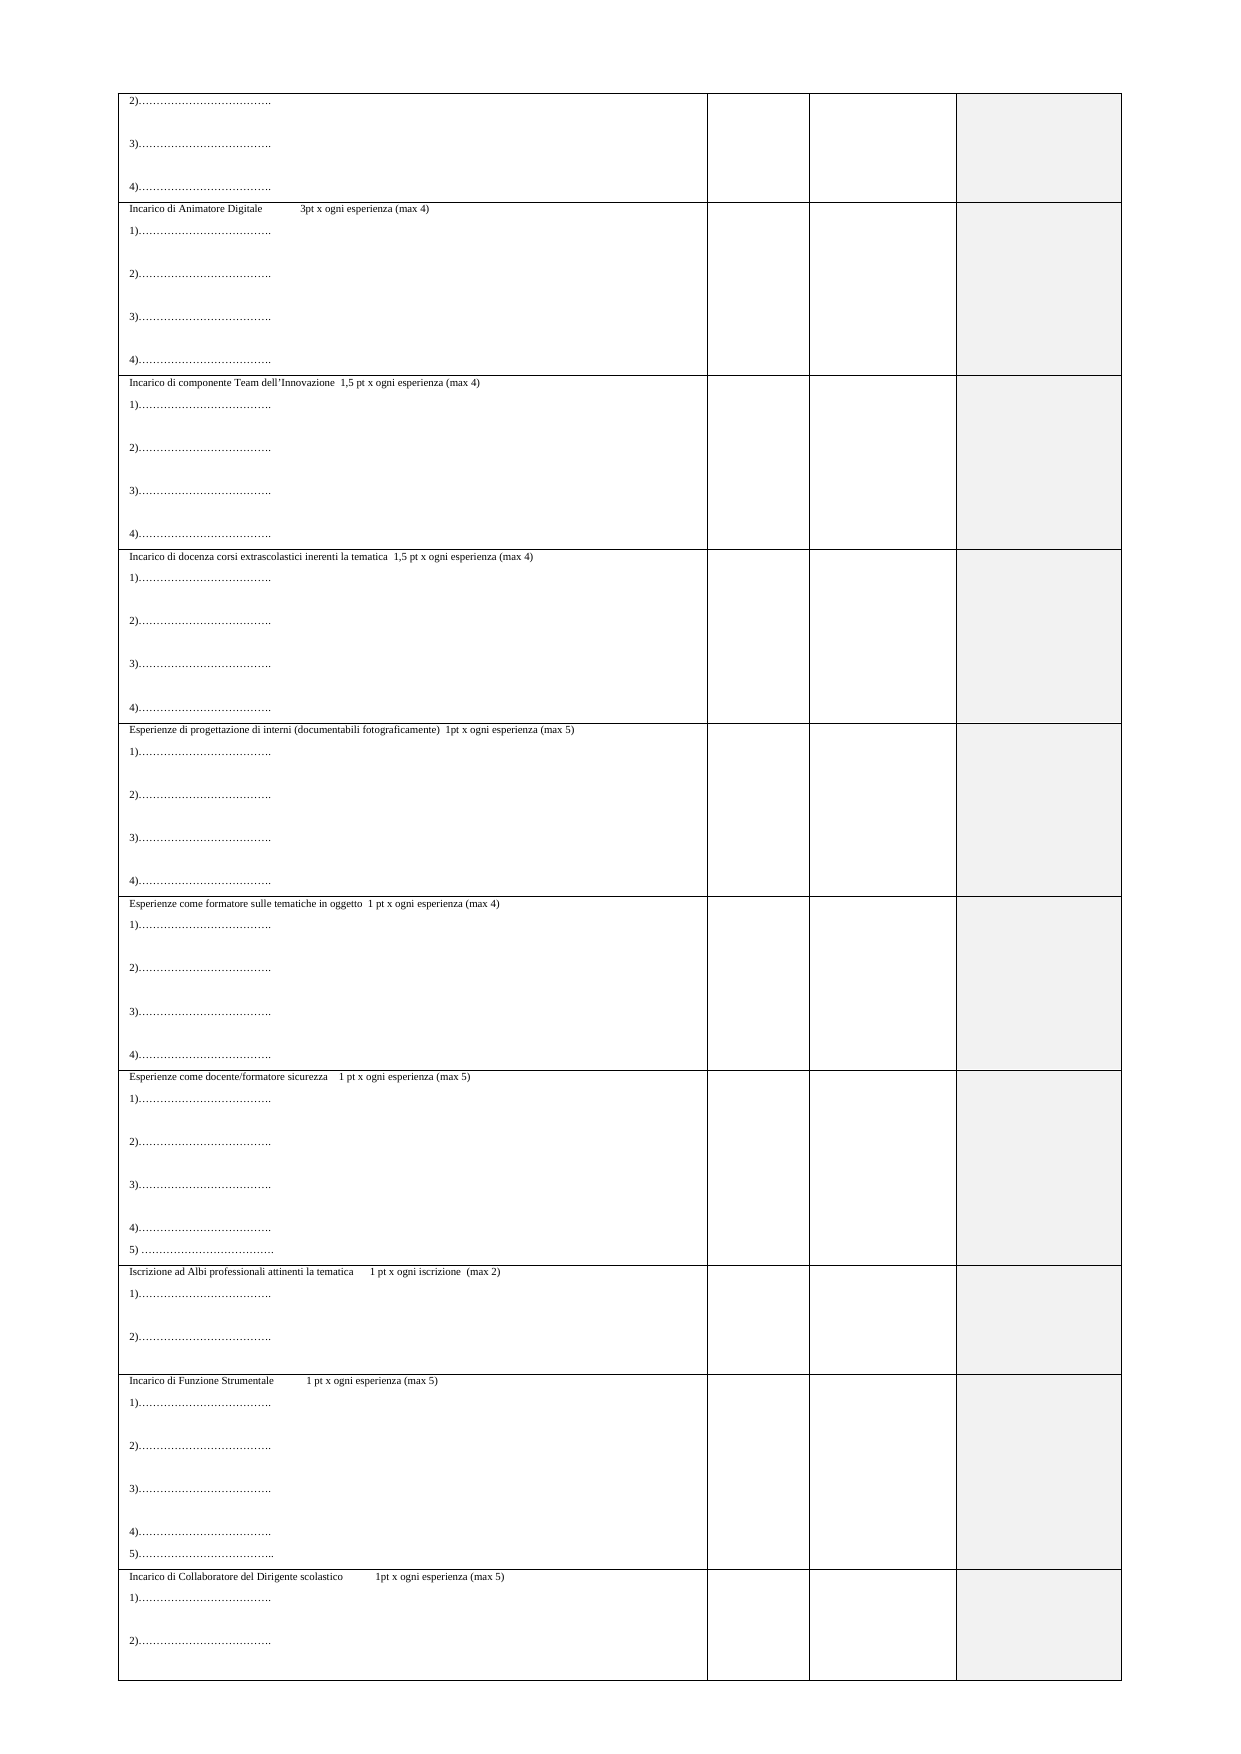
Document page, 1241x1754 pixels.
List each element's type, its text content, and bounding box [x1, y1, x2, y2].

table_cell Esperienze di progettazione di interni (documentabili fotograficamente) 1pt x ogni esperienza (max 5) 1)………………………………. 2)………………………………. 3)………………………………. 4)………………………………. [119, 724, 707, 896]
table_cell Incarico di Collaboratore del Dirigente scolastico 1pt x ogni esperienza (max 5) 1)………………………………. 2)………………………………. [119, 1570, 707, 1680]
table_cell Iscrizione ad Albi professionali attinenti la tematica 1 pt x ogni iscrizione (max 2) 1)………………………………. 2)………………………………. [119, 1266, 707, 1374]
table_cell [708, 550, 809, 722]
table_cell [957, 1071, 1121, 1265]
table_cell 2)………………………………. 3)………………………………. 4)………………………………. [119, 94, 707, 202]
table_cell Incarico di componente Team dell’Innovazione 1,5 pt x ogni esperienza (max 4) 1)………………………………. 2)………………………………. 3)………………………………. 4)………………………………. [119, 376, 707, 549]
table_cell [957, 94, 1121, 202]
table_cell [708, 94, 809, 202]
table_cell [708, 1570, 809, 1680]
table_cell [957, 376, 1121, 549]
table_cell [810, 1266, 956, 1374]
table_cell [708, 1375, 809, 1569]
table_cell [708, 1266, 809, 1374]
table_cell [810, 1570, 956, 1680]
table_cell [810, 94, 956, 202]
table_cell Esperienze come docente/formatore sicurezza 1 pt x ogni esperienza (max 5) 1)………………………………. 2)………………………………. 3)………………………………. 4)………………………………. 5) ………………………………. [119, 1071, 707, 1265]
table_cell Incarico di Funzione Strumentale 1 pt x ogni esperienza (max 5) 1)………………………………. 2)………………………………. 3)………………………………. 4)………………………………. 5)……………………………….. [119, 1375, 707, 1569]
table_cell Incarico di docenza corsi extrascolastici inerenti la tematica 1,5 pt x ogni esperienza (max 4) 1)………………………………. 2)………………………………. 3)………………………………. 4)………………………………. [119, 550, 707, 722]
table_cell [810, 376, 956, 549]
table_cell [708, 203, 809, 375]
table_cell Incarico di Animatore Digitale 3pt x ogni esperienza (max 4) 1)………………………………. 2)………………………………. 3)………………………………. 4)………………………………. [119, 203, 707, 375]
table_cell Esperienze come formatore sulle tematiche in oggetto 1 pt x ogni esperienza (max 4) 1)………………………………. 2)………………………………. 3)………………………………. 4)………………………………. [119, 897, 707, 1069]
table_cell [810, 203, 956, 375]
table_cell [957, 897, 1121, 1069]
table_cell [957, 1570, 1121, 1680]
table_cell [810, 1071, 956, 1265]
table_cell [810, 1375, 956, 1569]
table_cell [957, 1266, 1121, 1374]
table_cell [708, 897, 809, 1069]
table_cell [810, 897, 956, 1069]
table_cell [810, 724, 956, 896]
table_cell [708, 724, 809, 896]
table_cell [957, 1375, 1121, 1569]
table_cell [708, 1071, 809, 1265]
table_cell [708, 376, 809, 549]
table_cell [957, 724, 1121, 896]
table_cell [957, 550, 1121, 722]
table_cell [810, 550, 956, 722]
table_cell [957, 203, 1121, 375]
